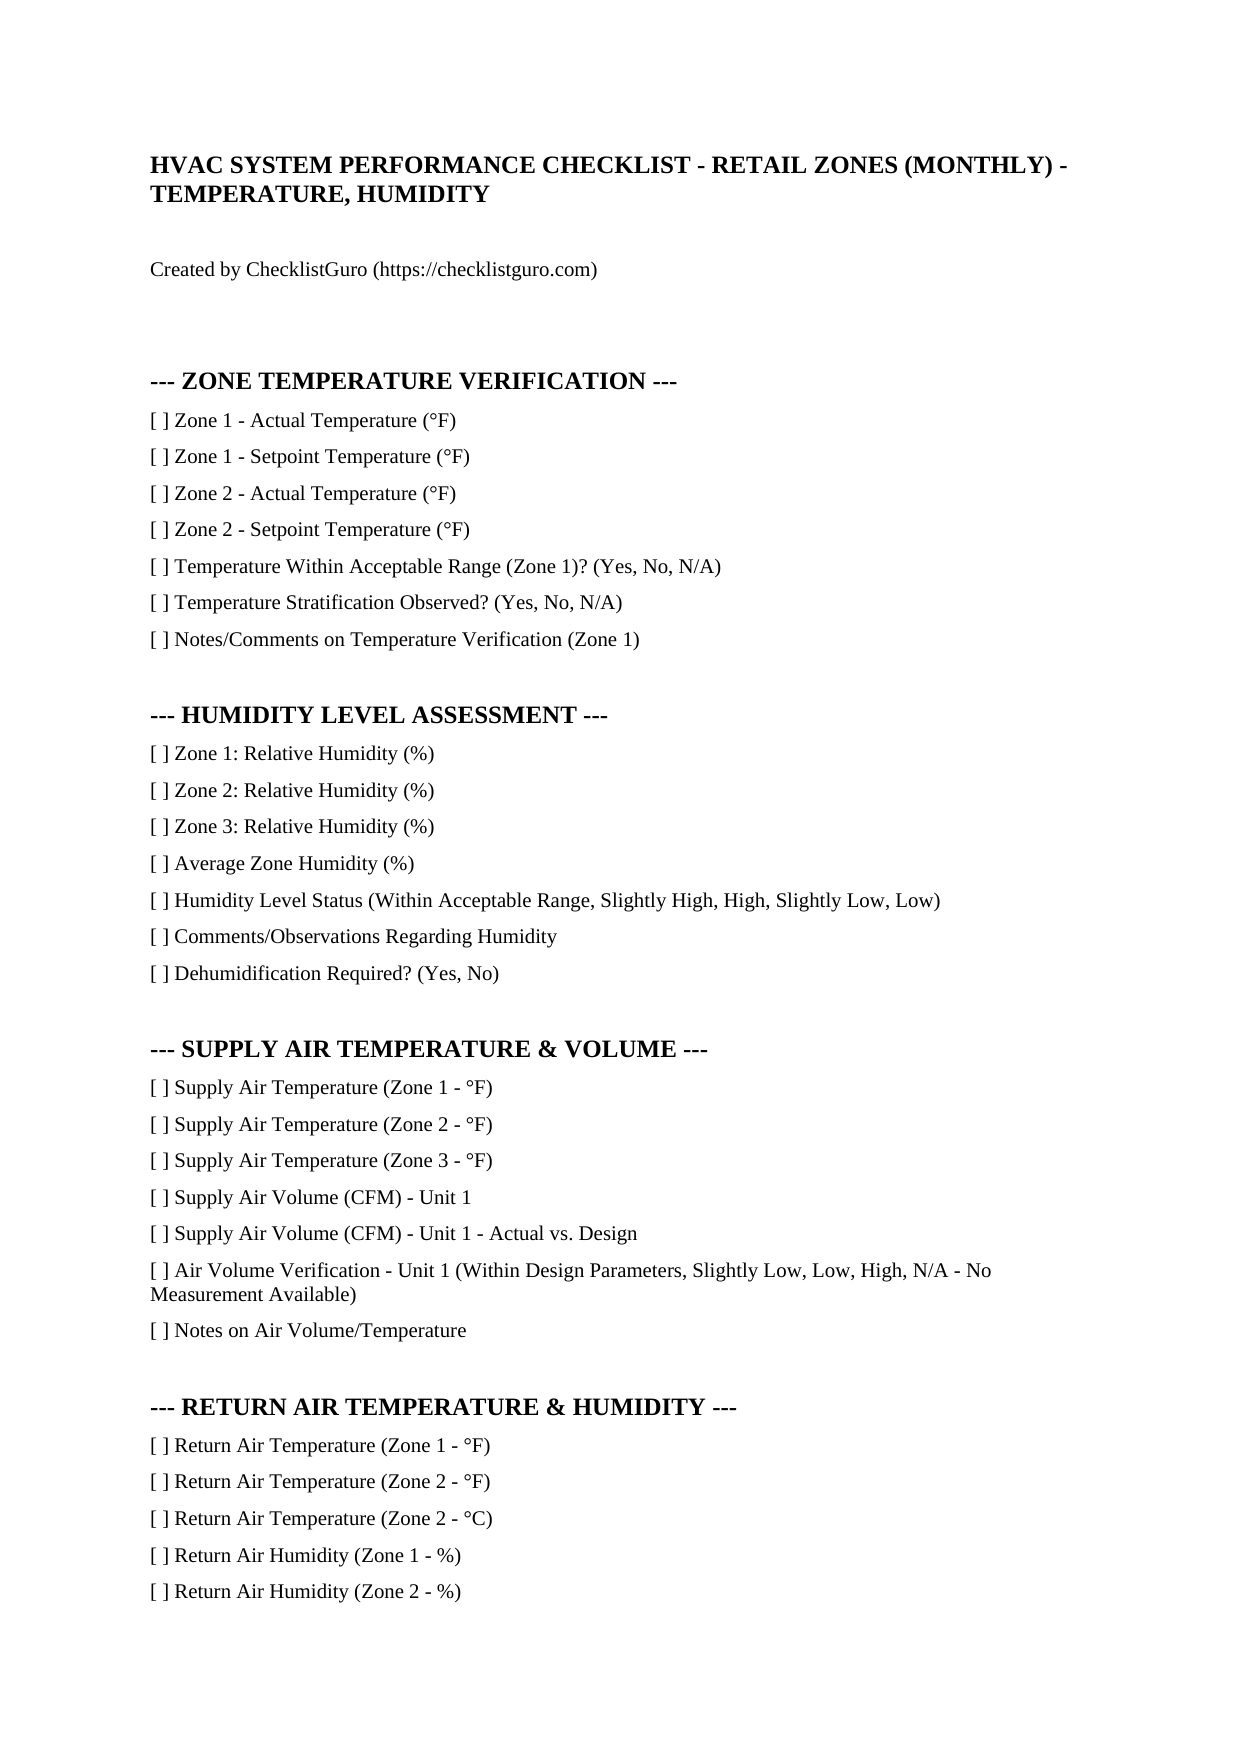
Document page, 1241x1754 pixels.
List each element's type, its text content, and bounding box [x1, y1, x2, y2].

text --- ZONE TEMPERATURE VERIFICATION --- [150, 366, 1090, 395]
text [ ] Zone 1 - Actual Temperature (°F) [150, 407, 1090, 432]
text [ ] Notes/Comments on Temperature Verification (Zone 1) [150, 627, 1090, 651]
text [ ] Temperature Within Acceptable Range (Zone 1)? (Yes, No, N/A) [150, 554, 1090, 578]
text [ ] Temperature Stratification Observed? (Yes, No, N/A) [150, 590, 1090, 614]
text [ ] Supply Air Temperature (Zone 1 - °F) [150, 1075, 1090, 1099]
text [ ] Return Air Temperature (Zone 2 - °C) [150, 1506, 1090, 1530]
text [ ] Air Volume Verification - Unit 1 (Within Design Parameters, Slightly Low, Low, High, N/A - No Measurement Available) [150, 1258, 1090, 1306]
text [ ] Return Air Temperature (Zone 2 - °F) [150, 1469, 1090, 1493]
text Created by ChecklistGuro (https://checklistguro.com) [150, 257, 1090, 281]
text [ ] Supply Air Temperature (Zone 3 - °F) [150, 1148, 1090, 1172]
text [ ] Comments/Observations Regarding Humidity [150, 924, 1090, 948]
text [ ] Notes on Air Volume/Temperature [150, 1318, 1090, 1342]
text [ ] Supply Air Volume (CFM) - Unit 1 - Actual vs. Design [150, 1221, 1090, 1245]
text [ ] Humidity Level Status (Within Acceptable Range, Slightly High, High, Slightly Low, Low) [150, 887, 1090, 912]
text HVAC SYSTEM PERFORMANCE CHECKLIST - RETAIL ZONES (MONTHLY) - TEMPERATURE, HUMIDITY [150, 150, 1090, 207]
text [ ] Zone 1: Relative Humidity (%) [150, 741, 1090, 765]
text --- RETURN AIR TEMPERATURE & HUMIDITY --- [150, 1392, 1090, 1420]
text [ ] Zone 3: Relative Humidity (%) [150, 814, 1090, 838]
text [ ] Dehumidification Required? (Yes, No) [150, 961, 1090, 985]
text [ ] Average Zone Humidity (%) [150, 851, 1090, 875]
text --- SUPPLY AIR TEMPERATURE & VOLUME --- [150, 1034, 1090, 1062]
text [ ] Return Air Humidity (Zone 2 - %) [150, 1579, 1090, 1603]
text [ ] Return Air Temperature (Zone 1 - °F) [150, 1433, 1090, 1457]
text --- HUMIDITY LEVEL ASSESSMENT --- [150, 700, 1090, 729]
text [ ] Zone 2: Relative Humidity (%) [150, 778, 1090, 802]
text [ ] Zone 2 - Actual Temperature (°F) [150, 481, 1090, 505]
text [ ] Supply Air Volume (CFM) - Unit 1 [150, 1185, 1090, 1209]
text [ ] Zone 1 - Setpoint Temperature (°F) [150, 444, 1090, 468]
text [ ] Zone 2 - Setpoint Temperature (°F) [150, 517, 1090, 541]
text [ ] Return Air Humidity (Zone 1 - %) [150, 1542, 1090, 1567]
text [ ] Supply Air Temperature (Zone 2 - °F) [150, 1112, 1090, 1136]
